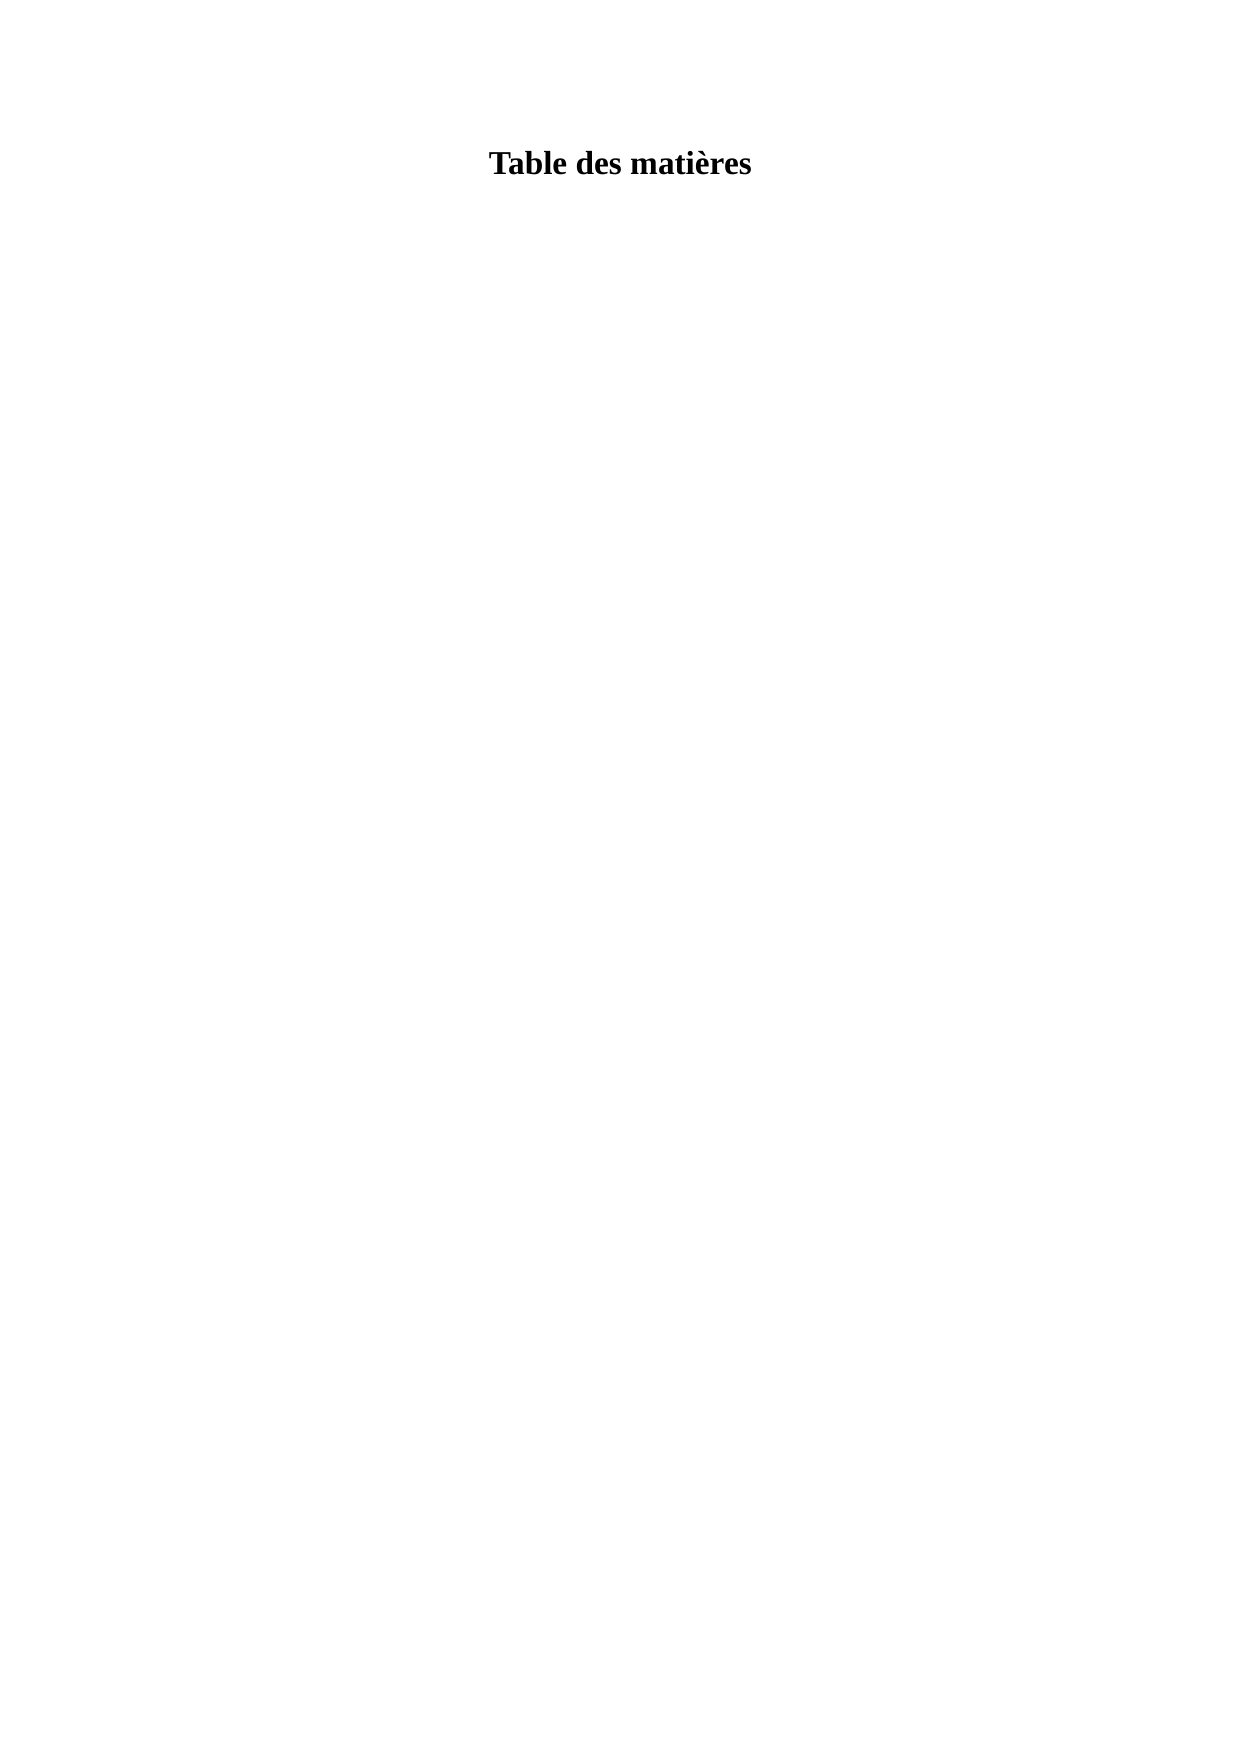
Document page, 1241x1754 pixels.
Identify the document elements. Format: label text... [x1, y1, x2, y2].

subtitle Table des matières [118, 143, 1122, 181]
